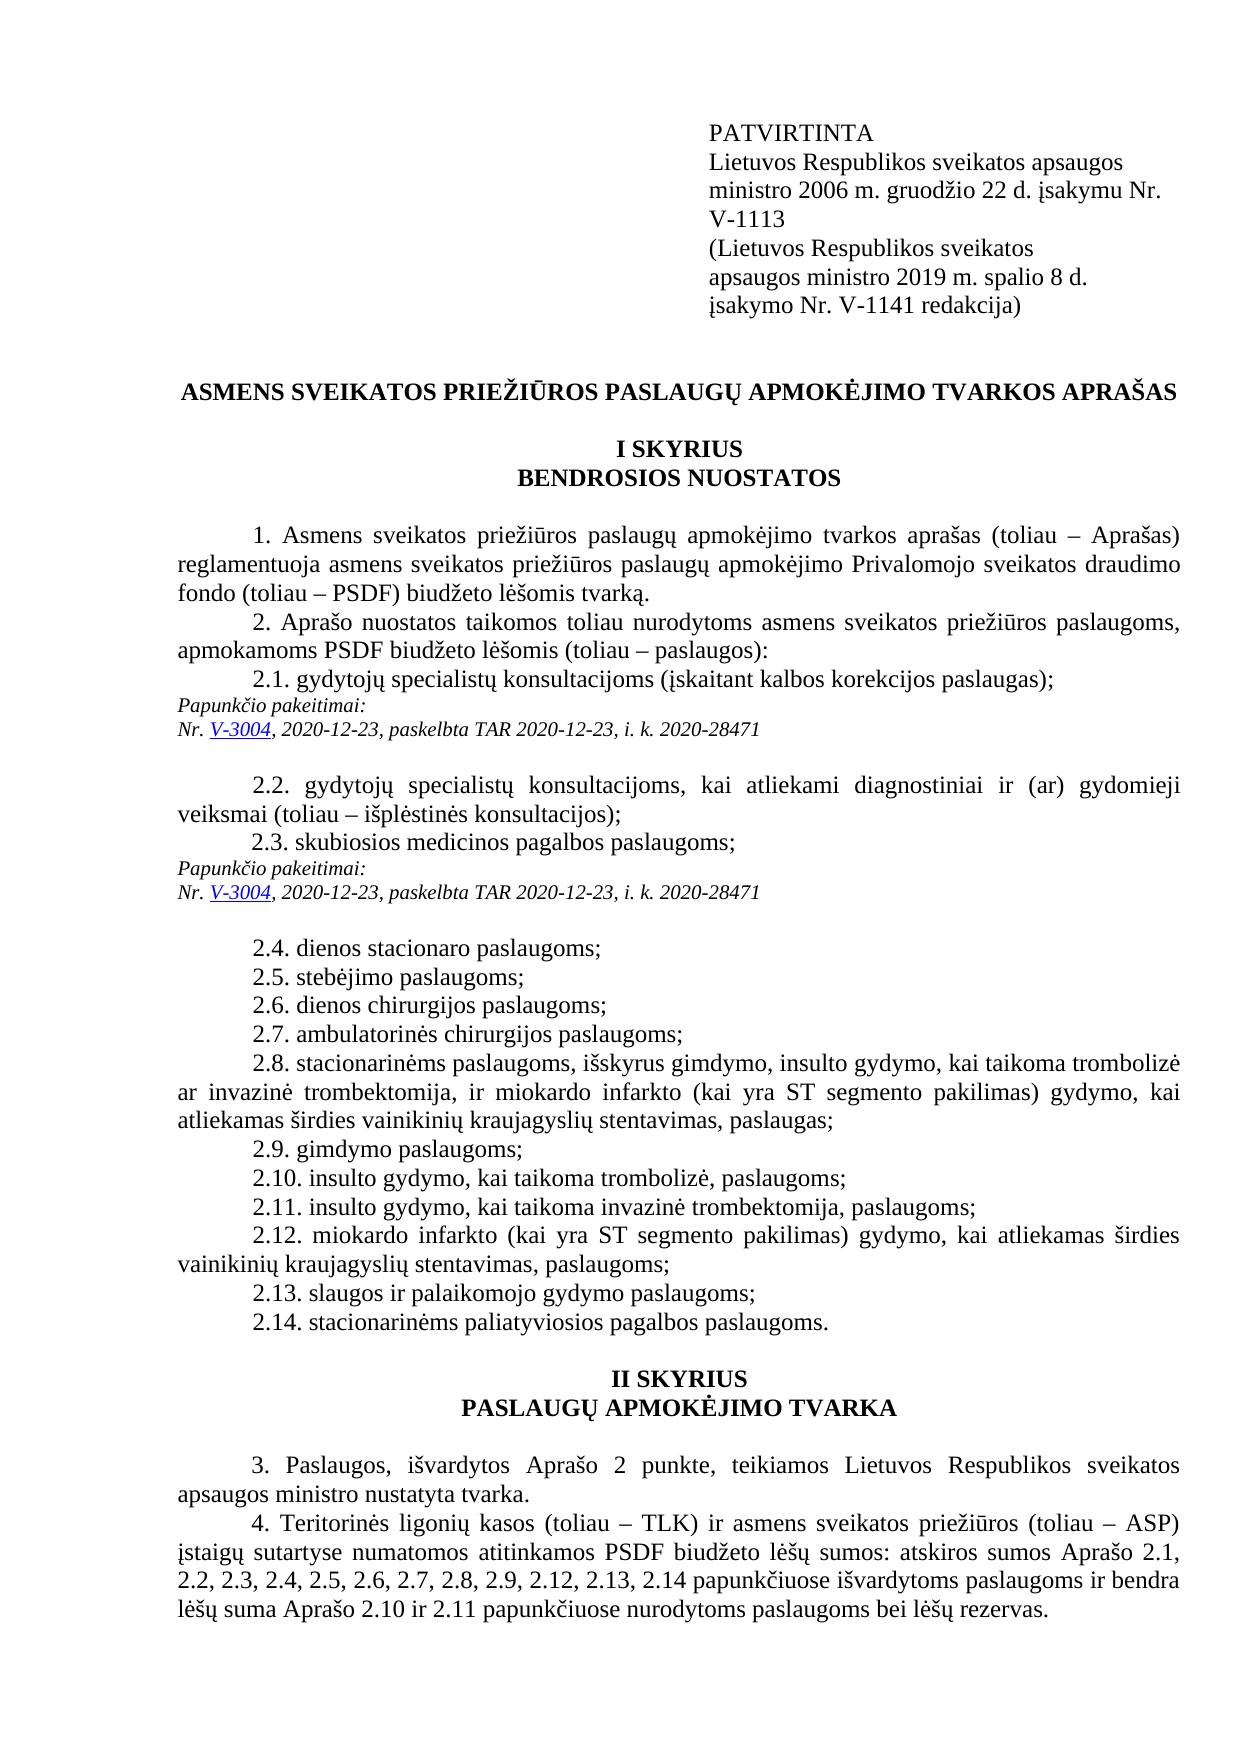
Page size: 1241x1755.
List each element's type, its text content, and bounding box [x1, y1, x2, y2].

text Lietuvos Respublikos sveikatos apsaugos ministro 2006 m. gruodžio 22 d. įsakymu Nr. V-1113 [709, 147, 1181, 233]
text BENDROSIOS NUOSTATOS [177, 463, 1181, 492]
text 1. Asmens sveikatos priežiūros paslaugų apmokėjimo tvarkos aprašas (toliau – Aprašas) reglamentuoja asmens sveikatos priežiūros paslaugų apmokėjimo Privalomojo sveikatos draudimo fondo (toliau – PSDF) biudžeto lėšomis tvarką. [177, 521, 1181, 607]
text 2.9. gimdymo paslaugoms; [177, 1134, 1181, 1163]
text 2.5. stebėjimo paslaugoms; [177, 962, 1181, 991]
text 2.12. miokardo infarkto (kai yra ST segmento pakilimas) gydymo, kai atliekamas širdies vainikinių kraujagyslių stentavimas, paslaugoms; [177, 1221, 1181, 1278]
text I SKYRIUS [177, 434, 1181, 463]
text Papunkčio pakeitimai: [177, 856, 1181, 880]
text 2.13. slaugos ir palaikomojo gydymo paslaugoms; [177, 1278, 1181, 1307]
text 2. Aprašo nuostatos taikomos toliau nurodytoms asmens sveikatos priežiūros paslaugoms, apmokamoms PSDF biudžeto lėšomis (toliau – paslaugos): [177, 607, 1181, 664]
text Nr. V-3004, 2020-12-23, paskelbta TAR 2020-12-23, i. k. 2020-28471 [177, 717, 1181, 741]
text (Lietuvos Respublikos sveikatos apsaugos ministro 2019 m. spalio 8 d. [709, 233, 1096, 291]
text II SKYRIUS [177, 1364, 1181, 1393]
text 2.2. gydytojų specialistų konsultacijoms, kai atliekami diagnostiniai ir (ar) gydomieji veiksmai (toliau – išplėstinės konsultacijos); [177, 770, 1181, 827]
text Papunkčio pakeitimai: [177, 693, 1181, 717]
text 2.8. stacionarinėms paslaugoms, išskyrus gimdymo, insulto gydymo, kai taikoma trombolizė ar invazinė trombektomija, ir miokardo infarkto (kai yra ST segmento pakilimas) gydymo, kai atliekamas širdies vainikinių kraujagyslių stentavimas, paslaugas; [177, 1048, 1181, 1134]
text 2.14. stacionarinėms paliatyviosios pagalbos paslaugoms. [177, 1307, 1181, 1336]
text 2.4. dienos stacionaro paslaugoms; [177, 933, 1181, 962]
text PATVIRTINTA [709, 118, 1181, 147]
text įsakymo Nr. V-1141 redakcija) [709, 291, 1181, 319]
text ASMENS SVEIKATOS PRIEŽIŪROS PASLAUGŲ APMOKĖJIMO TVARKOS APRAŠAS [177, 377, 1181, 406]
text 2.11. insulto gydymo, kai taikoma invazinė trombektomija, paslaugoms; [177, 1192, 1181, 1221]
text 2.3. skubiosios medicinos pagalbos paslaugoms; [236, 827, 1181, 856]
text Nr. V-3004, 2020-12-23, paskelbta TAR 2020-12-23, i. k. 2020-28471 [177, 880, 1181, 904]
text 2.1. gydytojų specialistų konsultacijoms (įskaitant kalbos korekcijos paslaugas); [177, 664, 1181, 693]
text 2.6. dienos chirurgijos paslaugoms; [177, 991, 1181, 1019]
text 2.7. ambulatorinės chirurgijos paslaugoms; [177, 1019, 1181, 1048]
text 2.10. insulto gydymo, kai taikoma trombolizė, paslaugoms; [177, 1163, 1181, 1192]
text 4. Teritorinės ligonių kasos (toliau – TLK) ir asmens sveikatos priežiūros (toliau – ASP) įstaigų sutartyse numatomos atitinkamos PSDF biudžeto lėšų sumos: atskiros sumos Aprašo 2.1, 2.2, 2.3, 2.4, 2.5, 2.6, 2.7, 2.8, 2.9, 2.12, 2.13, 2.14 papunkčiuose išvardytoms paslaugoms ir bendra lėšų suma Aprašo 2.10 ir 2.11 papunkčiuose nurodytoms paslaugoms bei lėšų rezervas. [177, 1508, 1181, 1623]
text 3. Paslaugos, išvardytos Aprašo 2 punkte, teikiamos Lietuvos Respublikos sveikatos apsaugos ministro nustatyta tvarka. [177, 1451, 1181, 1508]
text PASLAUGŲ APMOKĖJIMO TVARKA [177, 1393, 1181, 1422]
